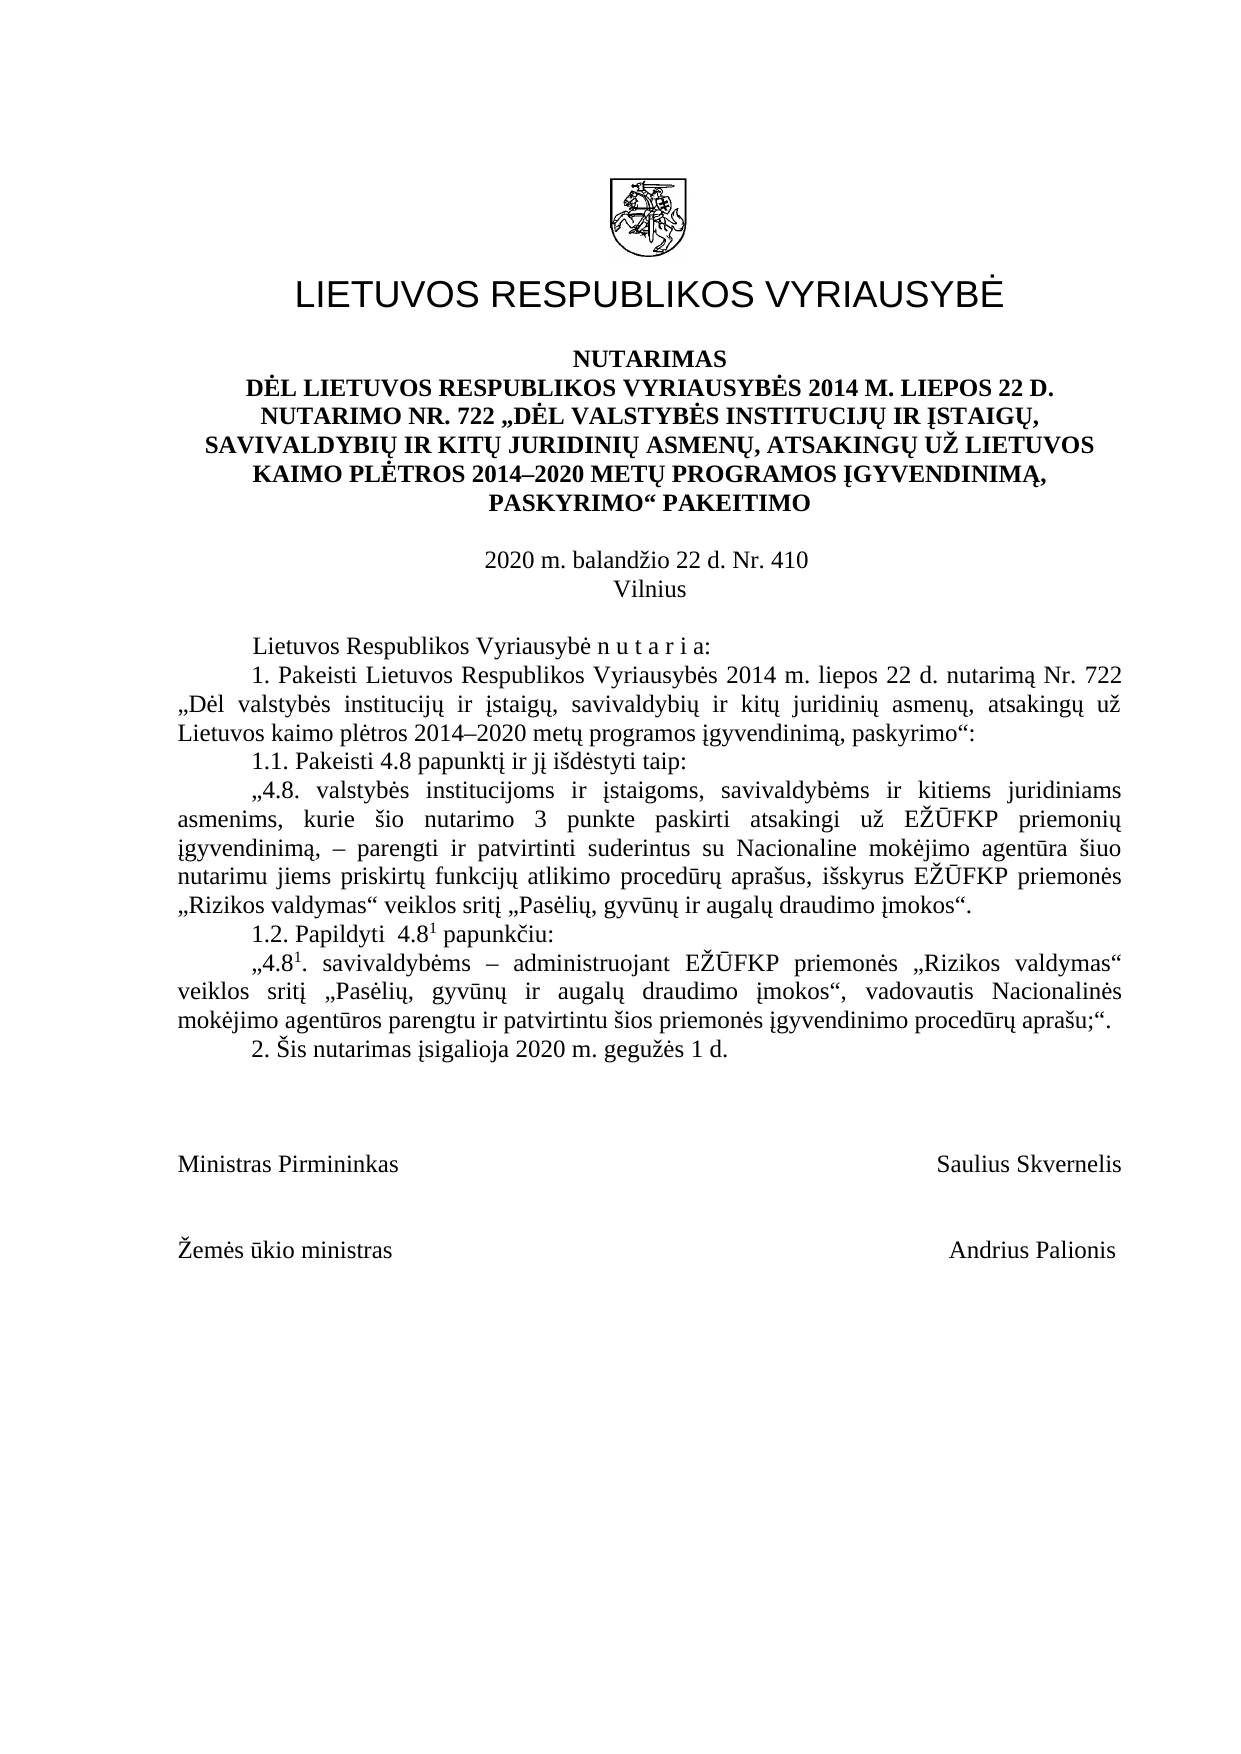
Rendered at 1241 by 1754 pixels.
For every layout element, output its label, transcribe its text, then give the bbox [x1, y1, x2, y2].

text „4.81. savivaldybėms – administruojant EŽŪFKP priemonės „Rizikos valdymas“ veiklos sritį „Pasėlių, gyvūnų ir augalų draudimo įmokos“, vadovautis Nacionalinės mokėjimo agentūros parengtu ir patvirtintu šios priemonės įgyvendinimo procedūrų aprašu;“. [177, 948, 1122, 1034]
text 1. Pakeisti Lietuvos Respublikos Vyriausybės 2014 m. liepos 22 d. nutarimą Nr. 722 „Dėl valstybės institucijų ir įstaigų, savivaldybių ir kitų juridinių asmenų, atsakingų už Lietuvos kaimo plėtros 2014–2020 metų programos įgyvendinimą, paskyrimo“: [177, 660, 1122, 746]
text 2. Šis nutarimas įsigalioja 2020 m. gegužės 1 d. [177, 1034, 1122, 1063]
text Lietuvos Respublikos Vyriausybė n u t a r i a: [177, 631, 1122, 660]
text 1.2. Papildyti 4.81 papunkčiu: [177, 919, 1122, 948]
text Ministras Pirmininkas Saulius Skvernelis [177, 1149, 1122, 1178]
text DĖL LIETUVOS RESPUBLIKOS VYRIAUSYBĖS 2014 M. LIEPOS 22 D. NUTARIMO NR. 722 „DĖL VALSTYBĖS INSTITUCIJŲ IR ĮSTAIGŲ, SAVIVALDYBIŲ IR KITŲ JURIDINIŲ ASMENŲ, ATSAKINGŲ UŽ LIETUVOS KAIMO PLĖTROS 2014–2020 METŲ PROGRAMOS ĮGYVENDINIMĄ, PASKYRIMO“ PAKEITIMO [177, 373, 1122, 516]
text nutarimas [177, 344, 1122, 373]
text „4.8. valstybės institucijoms ir įstaigoms, savivaldybėms ir kitiems juridiniams asmenims, kurie šio nutarimo 3 punkte paskirti atsakingi už EŽŪFKP priemonių įgyvendinimą, – parengti ir patvirtinti suderintus su Nacionaline mokėjimo agentūra šiuo nutarimu jiems priskirtų funkcijų atlikimo procedūrų aprašus, išskyrus EŽŪFKP priemonės „Rizikos valdymas“ veiklos sritį „Pasėlių, gyvūnų ir augalų draudimo įmokos“. [177, 775, 1122, 919]
text Žemės ūkio ministras Andrius Palionis [177, 1235, 1122, 1264]
text Lietuvos Respublikos Vyriausybė [177, 272, 1122, 315]
text Vilnius [177, 574, 1122, 603]
text 1.1. Pakeisti 4.8 papunktį ir jį išdėstyti taip: [177, 746, 1122, 775]
text 2020 m. balandžio 22 d. Nr. 410 [177, 545, 1122, 574]
